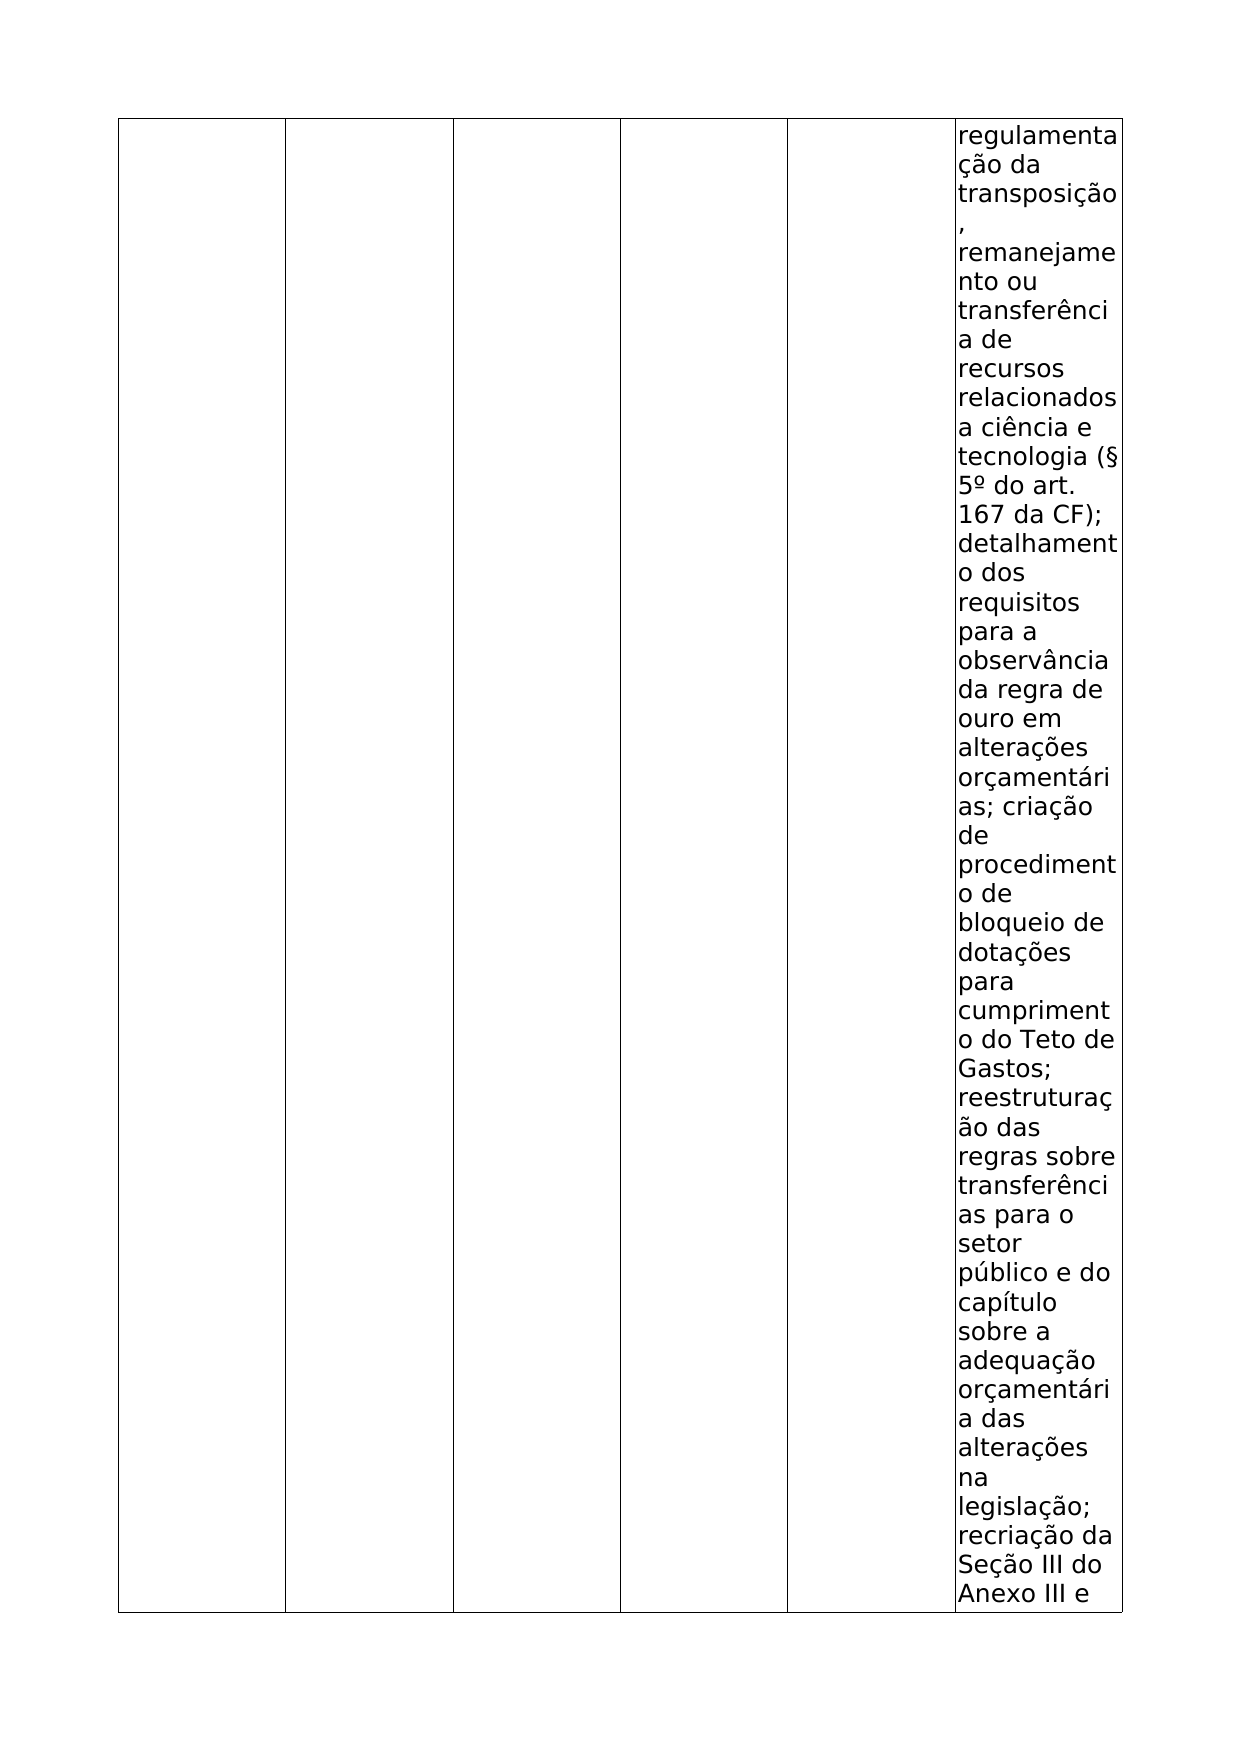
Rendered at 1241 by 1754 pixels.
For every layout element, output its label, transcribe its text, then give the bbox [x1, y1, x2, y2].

table_cell [621, 119, 787, 1612]
table_cell regulamentação da transposição, remanejamento ou transferência de recursos relacionados a ciência e tecnologia (§ 5º do art. 167 da CF); detalhamento dos requisitos para a observância da regra de ouro em alterações orçamentárias; criação de procedimento de bloqueio de dotações para cumprimento do Teto de Gastos; reestruturação das regras sobre transferências para o setor público e do capítulo sobre a adequação orçamentária das alterações na legislação; recriação da Seção III do Anexo III e [956, 119, 1122, 1612]
table_cell [286, 119, 453, 1612]
table_cell [454, 119, 620, 1612]
table_cell [119, 119, 285, 1612]
table_cell [788, 119, 955, 1612]
